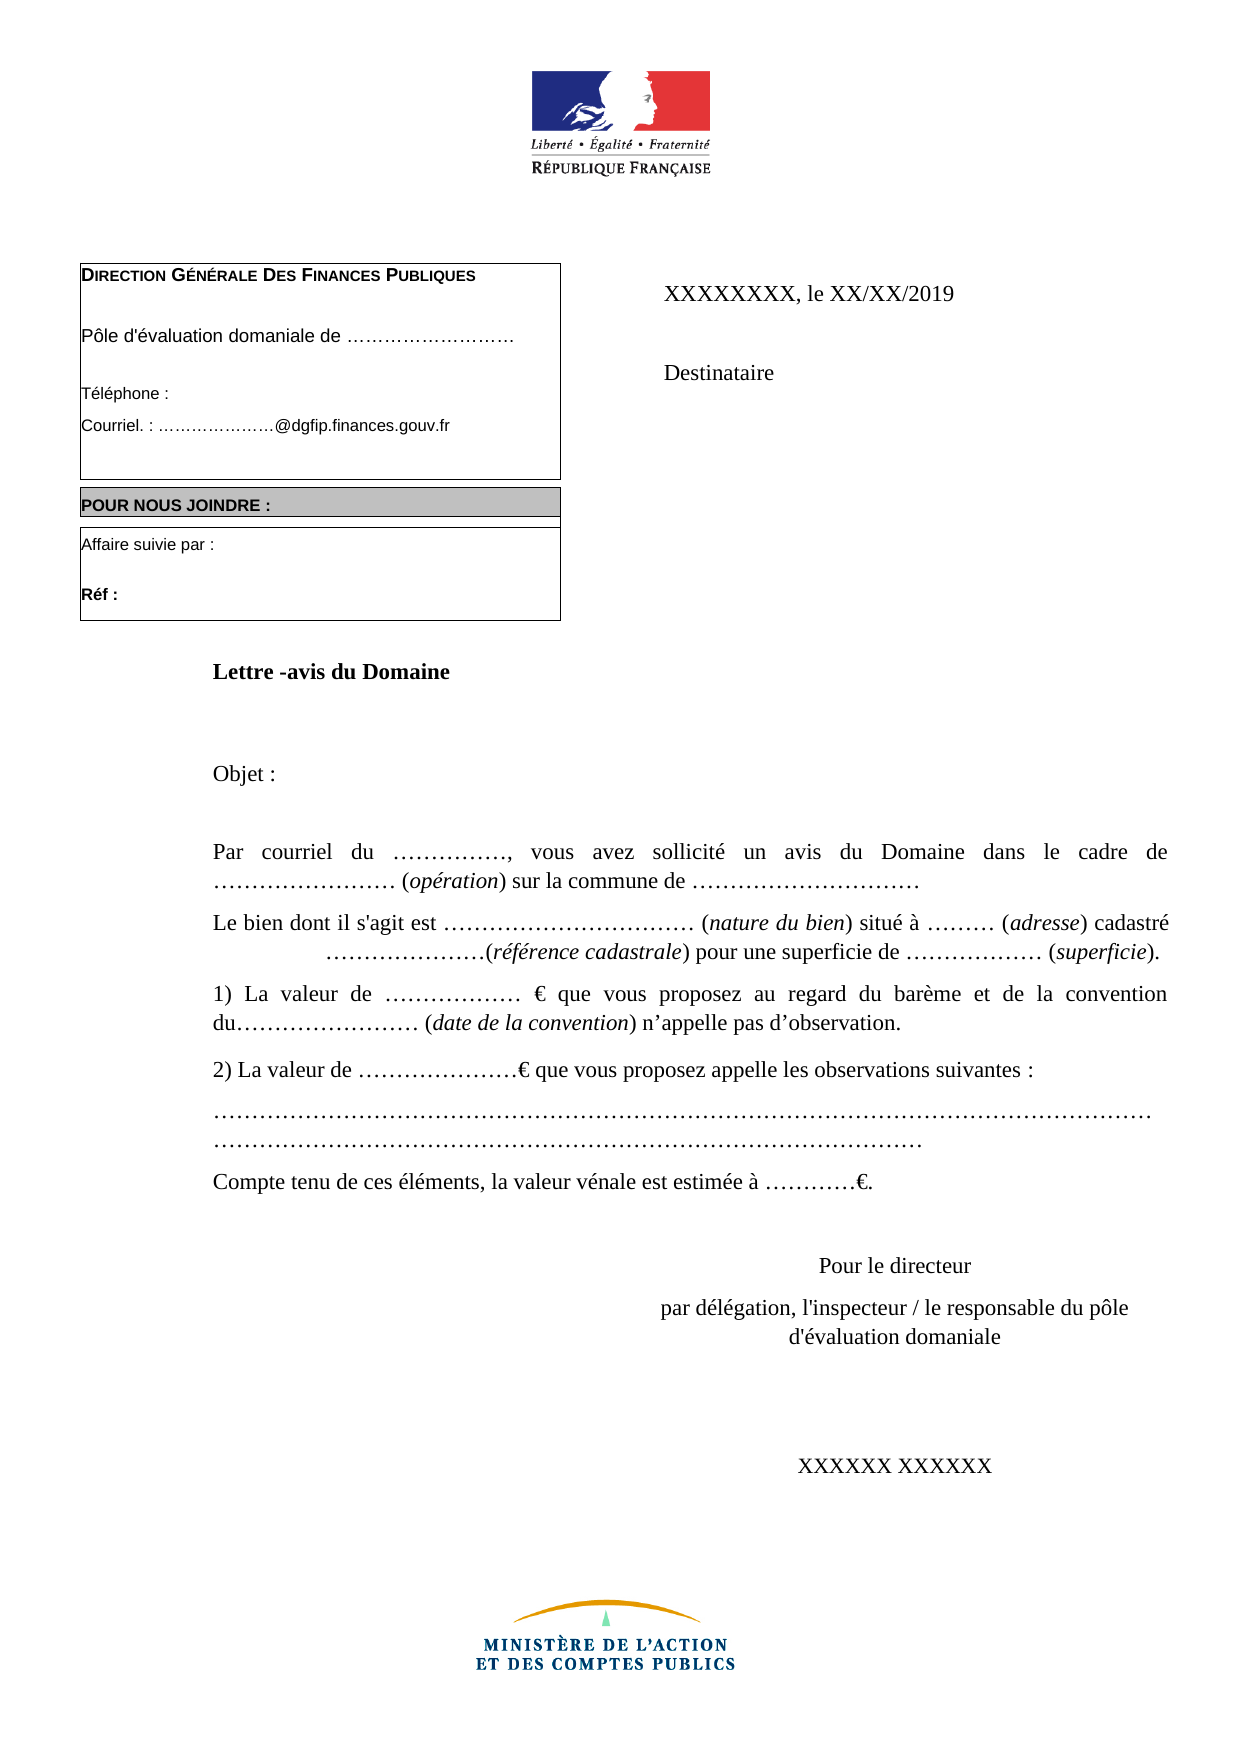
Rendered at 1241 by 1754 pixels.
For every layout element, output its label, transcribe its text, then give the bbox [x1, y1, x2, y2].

text Par courriel du ……………, vous avez sollicité un avis du Domaine dans le cadre de …………………… (opération) sur la commune de ………………………… [213, 836, 1169, 894]
text 2) La valeur de …………………€ que vous proposez appelle les observations suivantes : [213, 1054, 1169, 1083]
text Compte tenu de ces éléments, la valeur vénale est estimée à …………€. [213, 1166, 1169, 1195]
text Le bien dont il s'agit est …………………………… (nature du bien) situé à ……… (adresse) cadastré …………………(référence cadastrale) pour une superficie de ……………… (superficie). [213, 907, 1169, 965]
text Objet : [213, 759, 1169, 786]
table_cell [81, 480, 560, 487]
table_cell [561, 487, 1168, 620]
text par délégation, l'inspecteur / le responsable du pôle d'évaluation domaniale [620, 1291, 1169, 1349]
text Lettre -avis du Domaine [213, 658, 1169, 684]
text 1) La valeur de ……………… € que vous proposez au regard du barème et de la convention du…………………… (date de la convention) n’appelle pas d’observation. [213, 978, 1169, 1036]
table_header XXXXXXXX, le XX/XX/2019 Destinataire [561, 263, 1168, 479]
table_cell POUR NOUS JOINDRE : [81, 488, 560, 516]
text XXXXXX XXXXXX [620, 1449, 1169, 1479]
table_header Direction Générale Des Finances Publiques Pôle d'évaluation domaniale de ……………………… Téléphone : Courriel. : …………………@dgfip.finances.gouv.fr [81, 264, 560, 479]
table_cell Affaire suivie par : Réf : [81, 528, 560, 620]
table_cell [560, 479, 1168, 487]
text Pour le directeur [620, 1249, 1169, 1279]
table_cell [81, 517, 560, 527]
text ……………………………………………………………………………………………………………………………………………………………………………………………… [213, 1095, 1169, 1154]
picture [457, 1580, 753, 1689]
